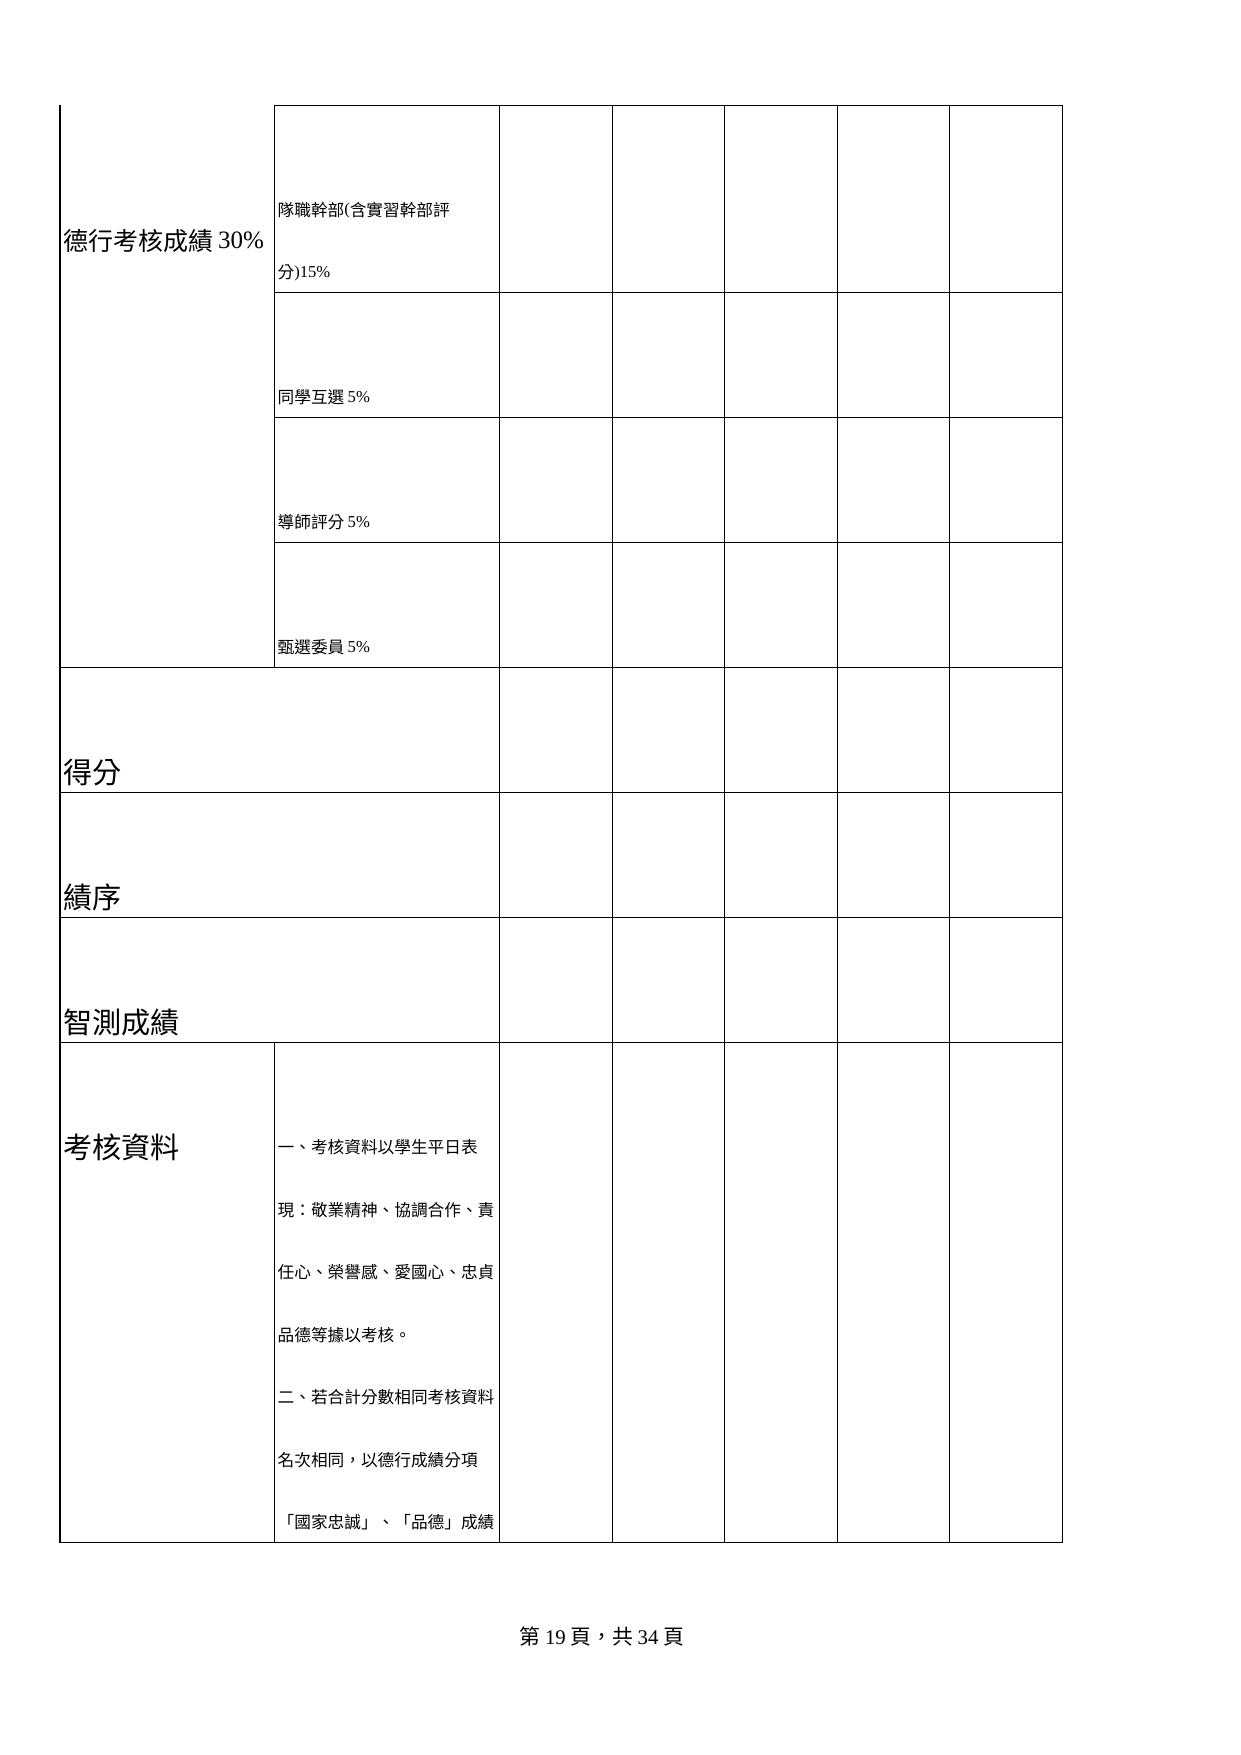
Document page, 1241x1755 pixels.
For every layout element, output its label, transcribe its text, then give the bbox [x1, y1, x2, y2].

table_cell [838, 793, 949, 917]
table_cell [725, 668, 837, 792]
table_cell [500, 543, 612, 667]
table_cell [613, 918, 724, 1042]
table_cell 績序 [61, 793, 274, 917]
table_cell [838, 418, 949, 542]
table_cell [500, 793, 612, 917]
table_cell [275, 918, 499, 1042]
table_cell [500, 293, 612, 417]
table_cell 甄選委員5% [275, 543, 499, 667]
table_cell 智測成績 [61, 918, 274, 1042]
table_cell 一、考核資料以學生平日表現：敬業精神、協調合作、責任心、榮譽感、愛國心、忠貞品德等據以考核。 二、若合計分數相同考核資料名次相同，以德行成績分項「國家忠誠」、「品德」成績 [275, 1043, 499, 1542]
table_cell [950, 793, 1062, 917]
table_cell 考核資料 [61, 1043, 274, 1542]
table_cell [725, 1043, 837, 1542]
table_cell 德行考核成績30% [61, 105, 274, 292]
table_cell [950, 668, 1062, 792]
table_cell [838, 106, 949, 292]
table_cell [725, 543, 837, 667]
table_cell [838, 293, 949, 417]
table_cell [725, 106, 837, 292]
table_cell [613, 1043, 724, 1542]
table_cell [725, 293, 837, 417]
table_cell [61, 417, 274, 542]
table_cell 隊職幹部(含實習幹部評分)15% [275, 106, 499, 292]
table_cell [838, 1043, 949, 1542]
table_cell [613, 106, 724, 292]
table_cell [613, 793, 724, 917]
table_cell [275, 793, 499, 917]
table_cell [950, 918, 1062, 1042]
table_cell [725, 918, 837, 1042]
table_cell [725, 793, 837, 917]
table_cell 同學互選5% [275, 293, 499, 417]
table_cell [950, 1043, 1062, 1542]
table_cell [950, 543, 1062, 667]
table_cell [950, 293, 1062, 417]
table_cell [500, 1043, 612, 1542]
table_cell [838, 543, 949, 667]
table_cell [838, 918, 949, 1042]
table_cell [613, 543, 724, 667]
table_cell [500, 106, 612, 292]
table_cell [61, 542, 274, 667]
table_cell [613, 293, 724, 417]
table_cell [725, 418, 837, 542]
table_cell [838, 668, 949, 792]
table_cell [500, 418, 612, 542]
table_cell [275, 668, 499, 792]
table_cell [500, 668, 612, 792]
table_cell 得分 [61, 668, 274, 792]
table_cell 導師評分5% [275, 418, 499, 542]
table_cell [500, 918, 612, 1042]
table_cell [950, 106, 1062, 292]
table_cell [950, 418, 1062, 542]
table_cell [613, 668, 724, 792]
table_cell [61, 292, 274, 417]
table_cell [613, 418, 724, 542]
